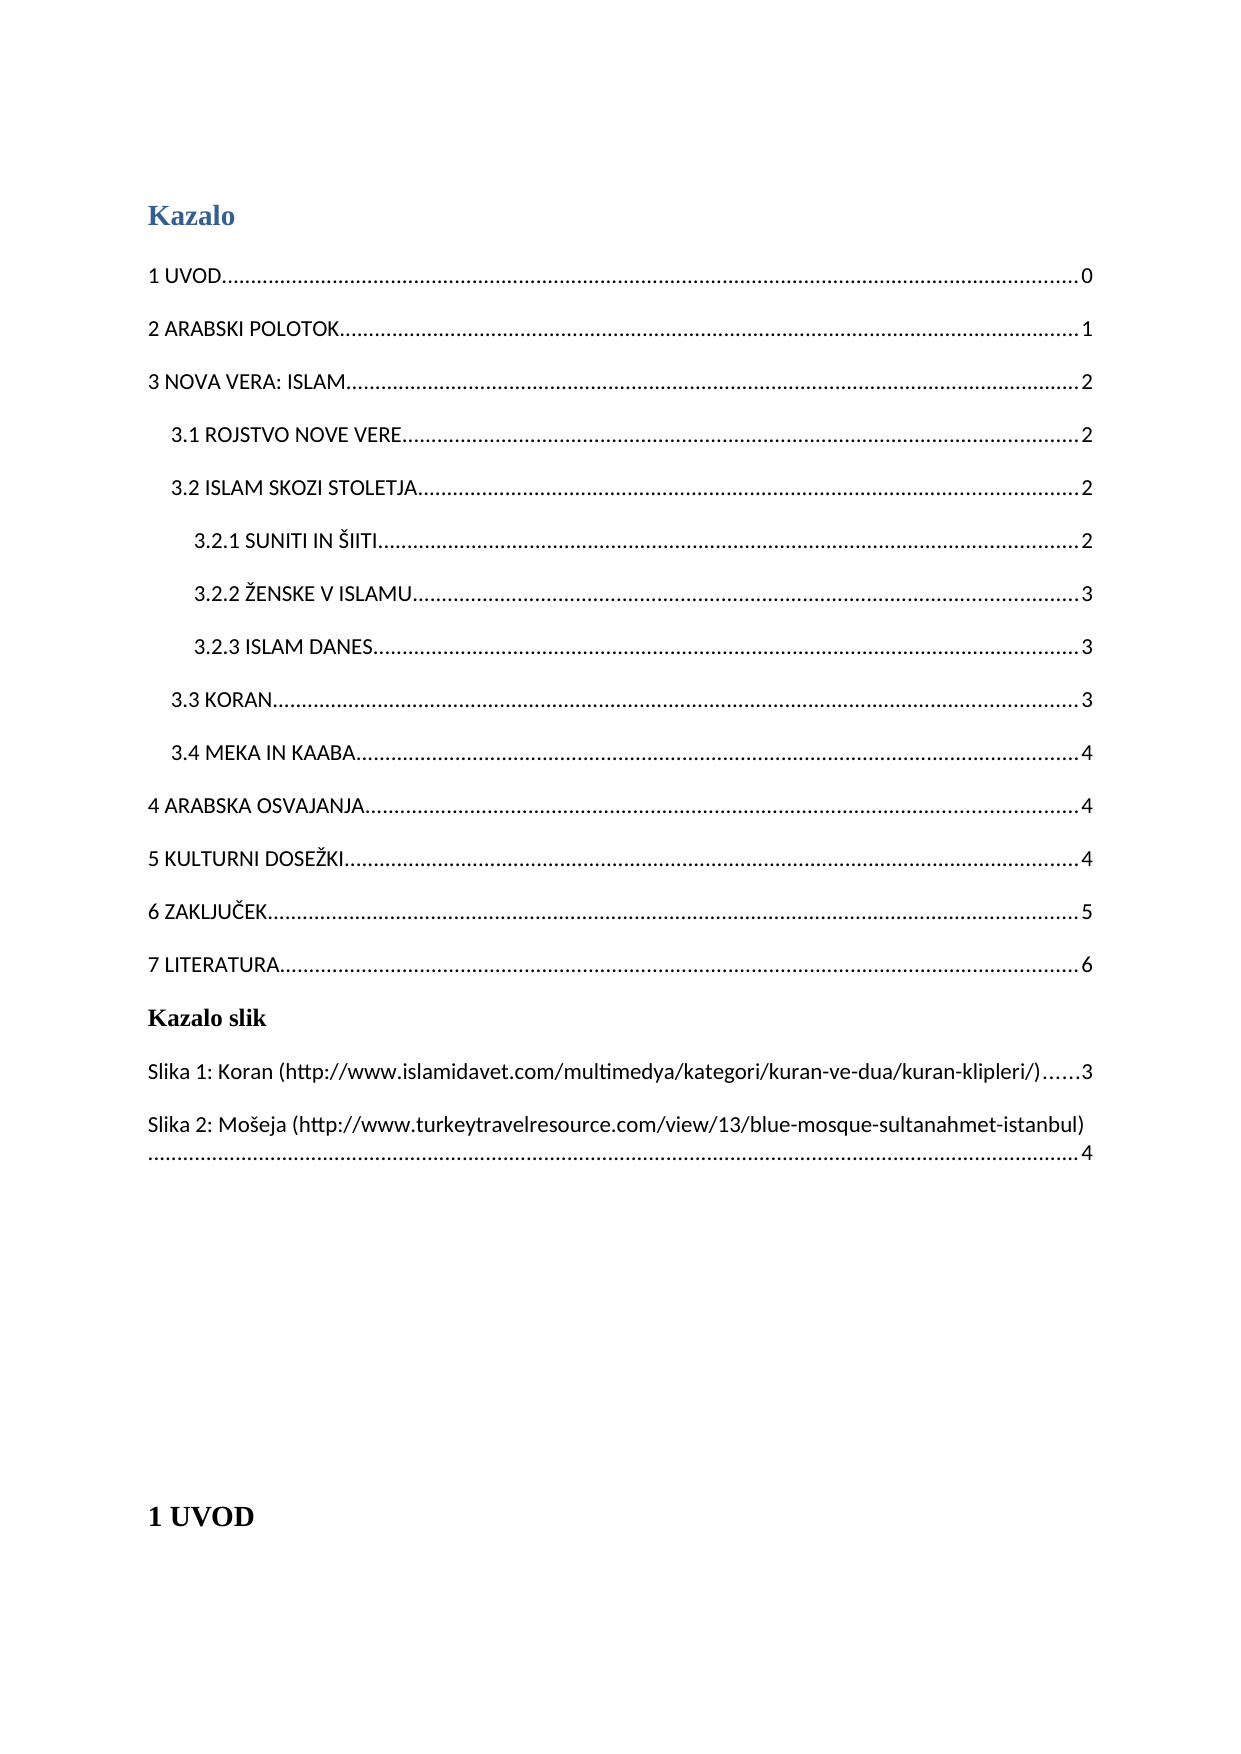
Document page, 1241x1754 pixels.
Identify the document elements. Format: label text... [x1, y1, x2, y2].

subtitle Kazalo [148, 198, 1093, 231]
text 3.2.3 ISLAM DANES 3 [193, 632, 1093, 660]
text 3.1 ROJSTVO NOVE VERE 2 [171, 420, 1093, 448]
text 1 UVOD 0 [148, 261, 1093, 289]
subtitle 1 UVOD [148, 1499, 1093, 1533]
text Slika 2: Mošeja (http://www.turkeytravelresource.com/view/13/blue-mosque-sultanahmet-istanbul) 4 [148, 1110, 1093, 1166]
text 3.2.1 SUNITI IN ŠIITI 2 [193, 526, 1093, 554]
text Slika 1: Koran (http://www.islamidavet.com/multimedya/kategori/kuran-ve-dua/kuran-klipleri/) 3 [148, 1057, 1093, 1085]
text 3.2 ISLAM SKOZI STOLETJA 2 [171, 473, 1093, 501]
text 5 KULTURNI DOSEŽKI 4 [148, 844, 1093, 872]
text 4 ARABSKA OSVAJANJA 4 [148, 791, 1093, 819]
text 3.2.2 ŽENSKE V ISLAMU 3 [193, 579, 1093, 607]
text Kazalo slik [148, 1003, 1093, 1032]
text 3.4 MEKA IN KAABA 4 [171, 738, 1093, 766]
text 3.3 KORAN 3 [171, 685, 1093, 713]
text 7 LITERATURA 6 [148, 950, 1093, 978]
text 2 ARABSKI POLOTOK 1 [148, 314, 1093, 342]
text 6 ZAKLJUČEK 5 [148, 897, 1093, 925]
text 3 NOVA VERA: ISLAM 2 [148, 367, 1093, 395]
